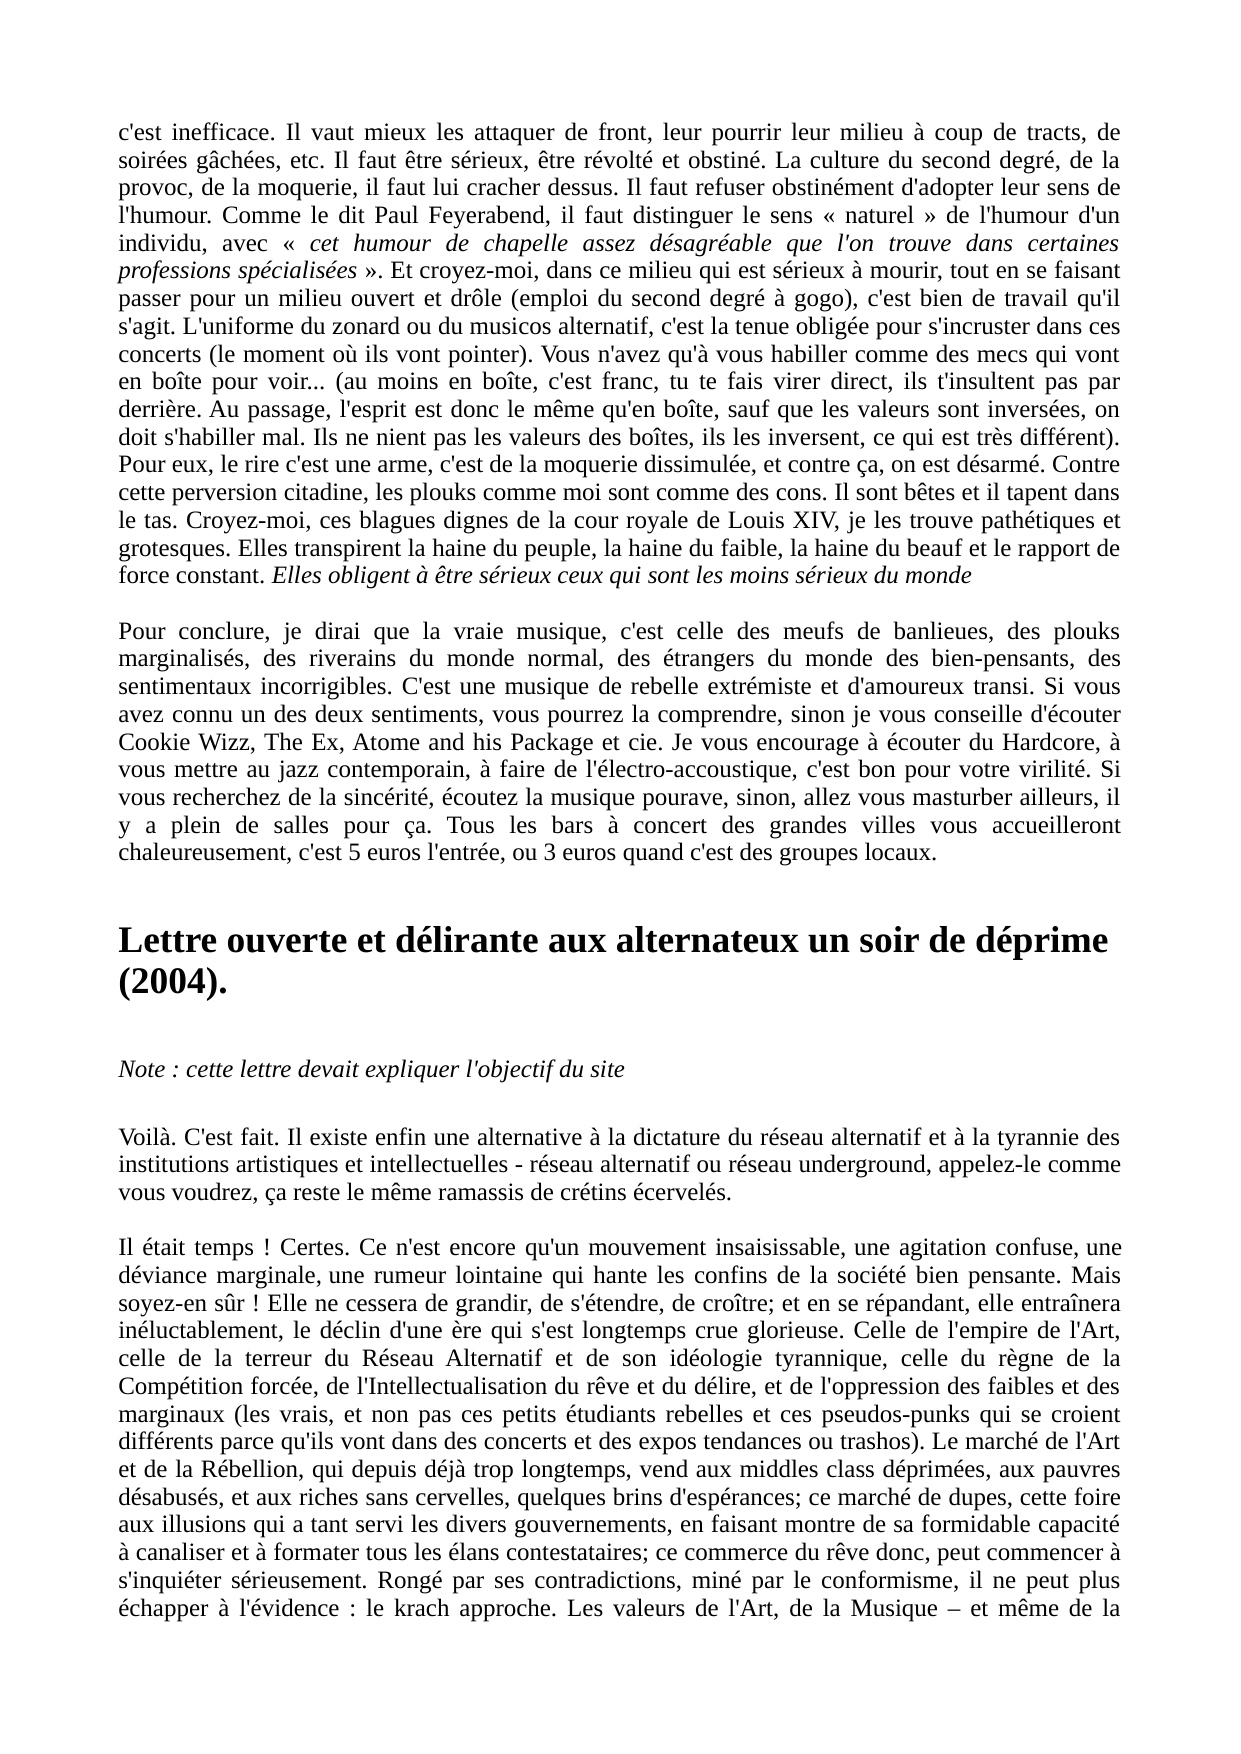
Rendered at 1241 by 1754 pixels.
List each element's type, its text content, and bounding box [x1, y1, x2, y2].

text c'est inefficace. Il vaut mieux les attaquer de front, leur pourrir leur milieu à coup de tracts, de soirées gâchées, etc. Il faut être sérieux, être révolté et obstiné. La culture du second degré, de la provoc, de la moquerie, il faut lui cracher dessus. Il faut refuser obstinément d'adopter leur sens de l'humour. Comme le dit Paul Feyerabend, il faut distinguer le sens « naturel » de l'humour d'un individu, avec « cet humour de chapelle assez désagréable que l'on trouve dans certaines professions spécialisées ». Et croyez-moi, dans ce milieu qui est sérieux à mourir, tout en se faisant passer pour un milieu ouvert et drôle (emploi du second degré à gogo), c'est bien de travail qu'il s'agit. L'uniforme du zonard ou du musicos alternatif, c'est la tenue obligée pour s'incruster dans ces concerts (le moment où ils vont pointer). Vous n'avez qu'à vous habiller comme des mecs qui vont en boîte pour voir... (au moins en boîte, c'est franc, tu te fais virer direct, ils t'insultent pas par derrière. Au passage, l'esprit est donc le même qu'en boîte, sauf que les valeurs sont inversées, on doit s'habiller mal. Ils ne nient pas les valeurs des boîtes, ils les inversent, ce qui est très différent). Pour eux, le rire c'est une arme, c'est de la moquerie dissimulée, et contre ça, on est désarmé. Contre cette perversion citadine, les plouks comme moi sont comme des cons. Il sont bêtes et il tapent dans le tas. Croyez-moi, ces blagues dignes de la cour royale de Louis XIV, je les trouve pathétiques et grotesques. Elles transpirent la haine du peuple, la haine du faible, la haine du beauf et le rapport de force constant. Elles obligent à être sérieux ceux qui sont les moins sérieux du monde [118, 118, 1122, 589]
text Il était temps ! Certes. Ce n'est encore qu'un mouvement insaisissable, une agitation confuse, une déviance marginale, une rumeur lointaine qui hante les confins de la société bien pensante. Mais soyez-en sûr ! Elle ne cessera de grandir, de s'étendre, de croître; et en se répandant, elle entraînera inéluctablement, le déclin d'une ère qui s'est longtemps crue glorieuse. Celle de l'empire de l'Art, celle de la terreur du Réseau Alternatif et de son idéologie tyrannique, celle du règne de la Compétition forcée, de l'Intellectualisation du rêve et du délire, et de l'oppression des faibles et des marginaux (les vrais, et non pas ces petits étudiants rebelles et ces pseudos-punks qui se croient différents parce qu'ils vont dans des concerts et des expos tendances ou trashos). Le marché de l'Art et de la Rébellion, qui depuis déjà trop longtemps, vend aux middles class déprimées, aux pauvres désabusés, et aux riches sans cervelles, quelques brins d'espérances; ce marché de dupes, cette foire aux illusions qui a tant servi les divers gouvernements, en faisant montre de sa formidable capacité à canaliser et à formater tous les élans contestataires; ce commerce du rêve donc, peut commencer à s'inquiéter sérieusement. Rongé par ses contradictions, miné par le conformisme, il ne peut plus échapper à l'évidence : le krach approche. Les valeurs de l'Art, de la Musique – et même de la [118, 1233, 1122, 1621]
subtitle Lettre ouverte et délirante aux alternateux un soir de déprime (2004). [118, 919, 1122, 1002]
text Pour conclure, je dirai que la vraie musique, c'est celle des meufs de banlieues, des plouks marginalisés, des riverains du monde normal, des étrangers du monde des bien-pensants, des sentimentaux incorrigibles. C'est une musique de rebelle extrémiste et d'amoureux transi. Si vous avez connu un des deux sentiments, vous pourrez la comprendre, sinon je vous conseille d'écouter Cookie Wizz, The Ex, Atome and his Package et cie. Je vous encourage à écouter du Hardcore, à vous mettre au jazz contemporain, à faire de l'électro-accoustique, c'est bon pour votre virilité. Si vous recherchez de la sincérité, écoutez la musique pourave, sinon, allez vous masturber ailleurs, il y a plein de salles pour ça. Tous les bars à concert des grandes villes vous accueilleront chaleureusement, c'est 5 euros l'entrée, ou 3 euros quand c'est des groupes locaux. [118, 617, 1122, 866]
text Note : cette lettre devait expliquer l'objectif du site [118, 1055, 1122, 1082]
text Voilà. C'est fait. Il existe enfin une alternative à la dictature du réseau alternatif et à la tyrannie des institutions artistiques et intellectuelles - réseau alternatif ou réseau underground, appelez-le comme vous voudrez, ça reste le même ramassis de crétins écervelés. [118, 1123, 1122, 1206]
